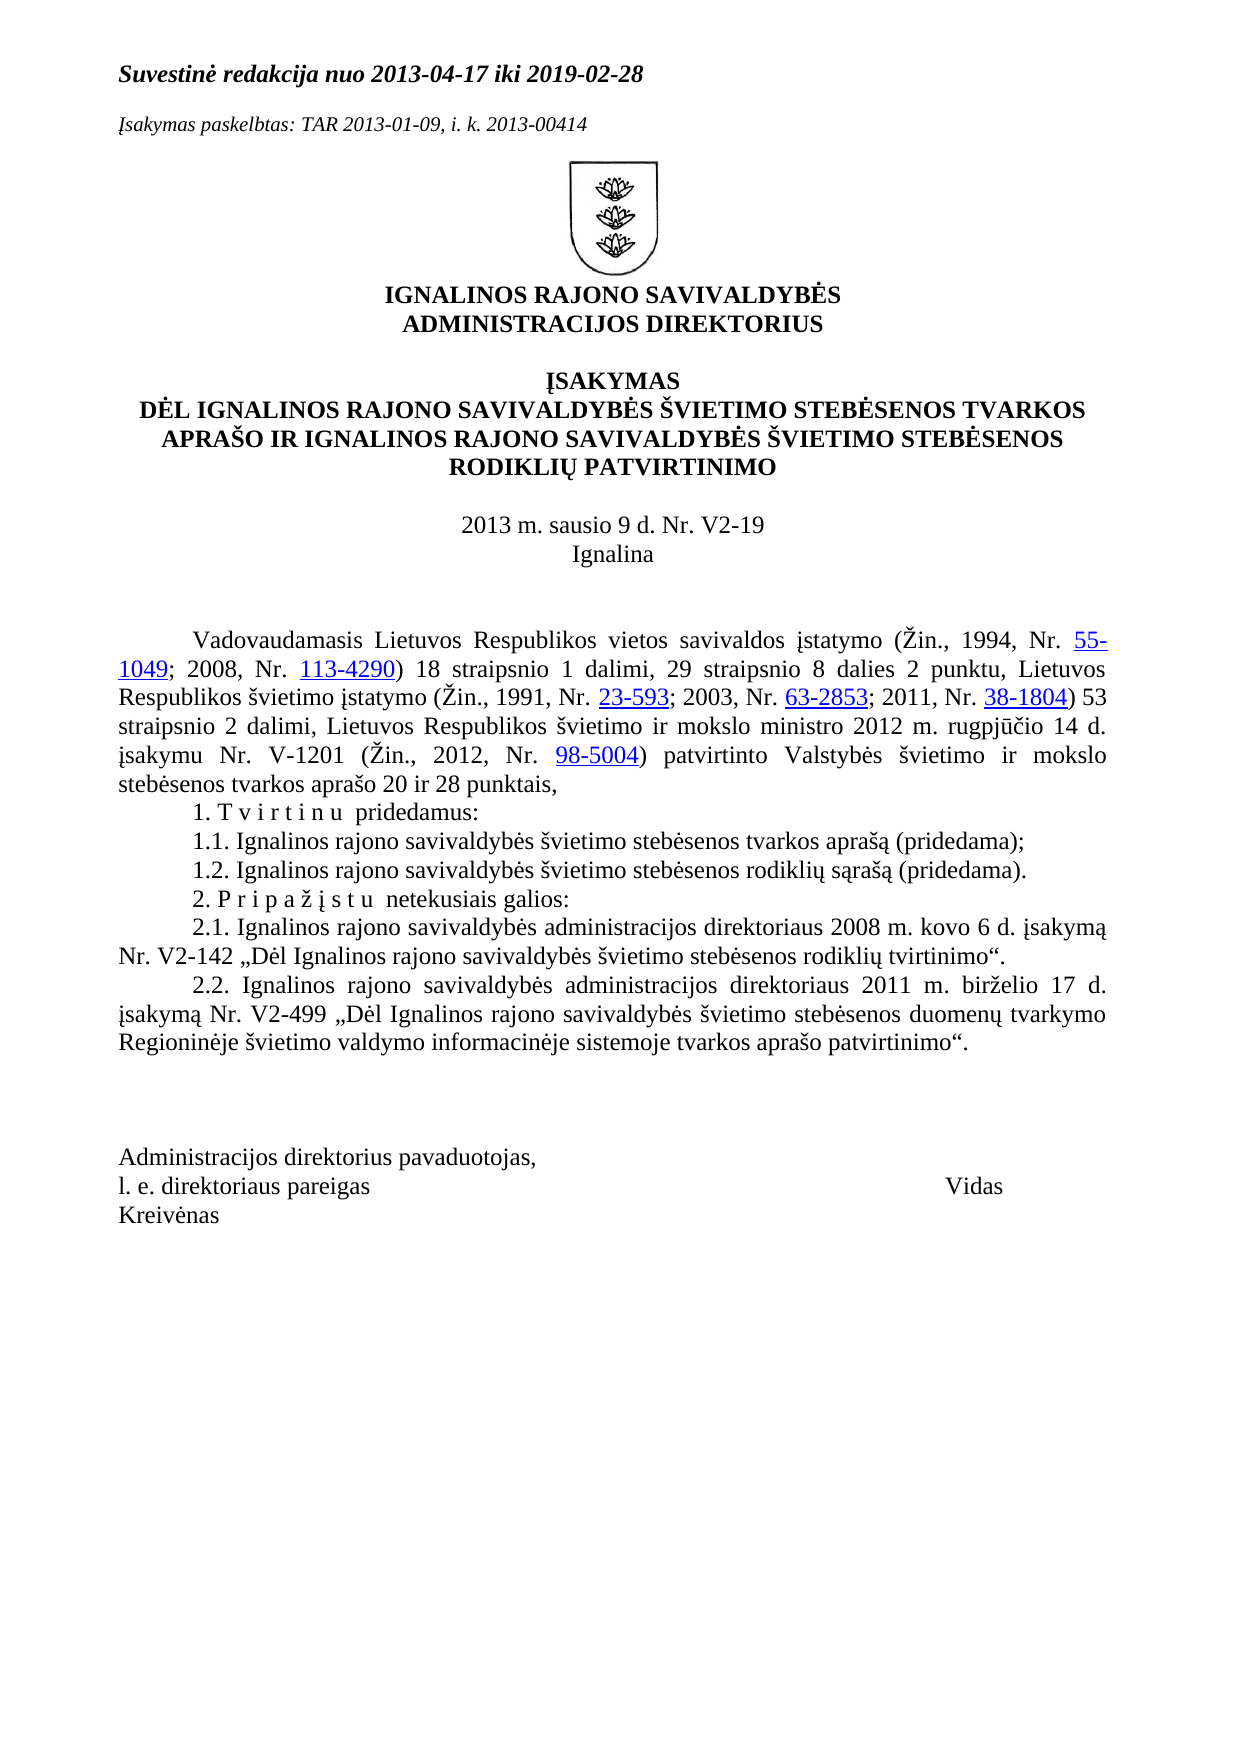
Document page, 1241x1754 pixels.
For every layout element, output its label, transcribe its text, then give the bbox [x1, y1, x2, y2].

text Administracijos direktorius pavaduotojas, [118, 1142, 1107, 1171]
text Vadovaudamasis Lietuvos Respublikos vietos savivaldos įstatymo (Žin., 1994, Nr. 55-1049; 2008, Nr. 113-4290) 18 straipsnio 1 dalimi, 29 straipsnio 8 dalies 2 punktu, Lietuvos Respublikos švietimo įstatymo (Žin., 1991, Nr. 23-593; 2003, Nr. 63-2853; 2011, Nr. 38-1804) 53 straipsnio 2 dalimi, Lietuvos Respublikos švietimo ir mokslo ministro 2012 m. rugpjūčio 14 d. įsakymu Nr. V-1201 (Žin., 2012, Nr. 98-5004) patvirtinto Valstybės švietimo ir mokslo stebėsenos tvarkos aprašo 20 ir 28 punktais, [118, 625, 1107, 797]
text ĮSAKYMAS [118, 366, 1107, 395]
text 1.1. Ignalinos rajono savivaldybės švietimo stebėsenos tvarkos aprašą (pridedama); [118, 826, 1107, 855]
text Suvestinė redakcija nuo 2013-04-17 iki 2019-02-28 [118, 59, 1107, 88]
text l. e. direktoriaus pareigas Vidas Kreivėnas [118, 1171, 1107, 1229]
text 2. Pripažįstu netekusiais galios: [118, 884, 1107, 912]
text 2.1. Ignalinos rajono savivaldybės administracijos direktoriaus 2008 m. kovo 6 d. įsakymą Nr. V2-142 „Dėl Ignalinos rajono savivaldybės švietimo stebėsenos rodiklių tvirtinimo“. [118, 912, 1107, 970]
text Ignalina [118, 539, 1107, 567]
text 2.2. Ignalinos rajono savivaldybės administracijos direktoriaus 2011 m. birželio 17 d. įsakymą Nr. V2-499 „Dėl Ignalinos rajono savivaldybės švietimo stebėsenos duomenų tvarkymo Regioninėje švietimo valdymo informacinėje sistemoje tvarkos aprašo patvirtinimo“. [118, 970, 1107, 1056]
text DĖL IGNALINOS RAJONO SAVIVALDYBĖS ŠVIETIMO STEBĖSENOS TVARKOS APRAŠO IR IGNALINOS RAJONO SAVIVALDYBĖS ŠVIETIMO STEBĖSENOS RODIKLIŲ PATVIRTINIMO [118, 395, 1107, 481]
text 1.2. Ignalinos rajono savivaldybės švietimo stebėsenos rodiklių sąrašą (pridedama). [118, 855, 1107, 884]
text IGNALINOS RAJONO SAVIVALDYBĖS [118, 280, 1107, 309]
text 1. Tvirtinu pridedamus: [118, 797, 1107, 826]
text Įsakymas paskelbtas: TAR 2013-01-09, i. k. 2013-00414 [118, 112, 1107, 136]
text ADMINISTRACIJOS DIREKTORIUS [118, 309, 1107, 337]
text 2013 m. sausio 9 d. Nr. V2-19 [118, 510, 1107, 539]
